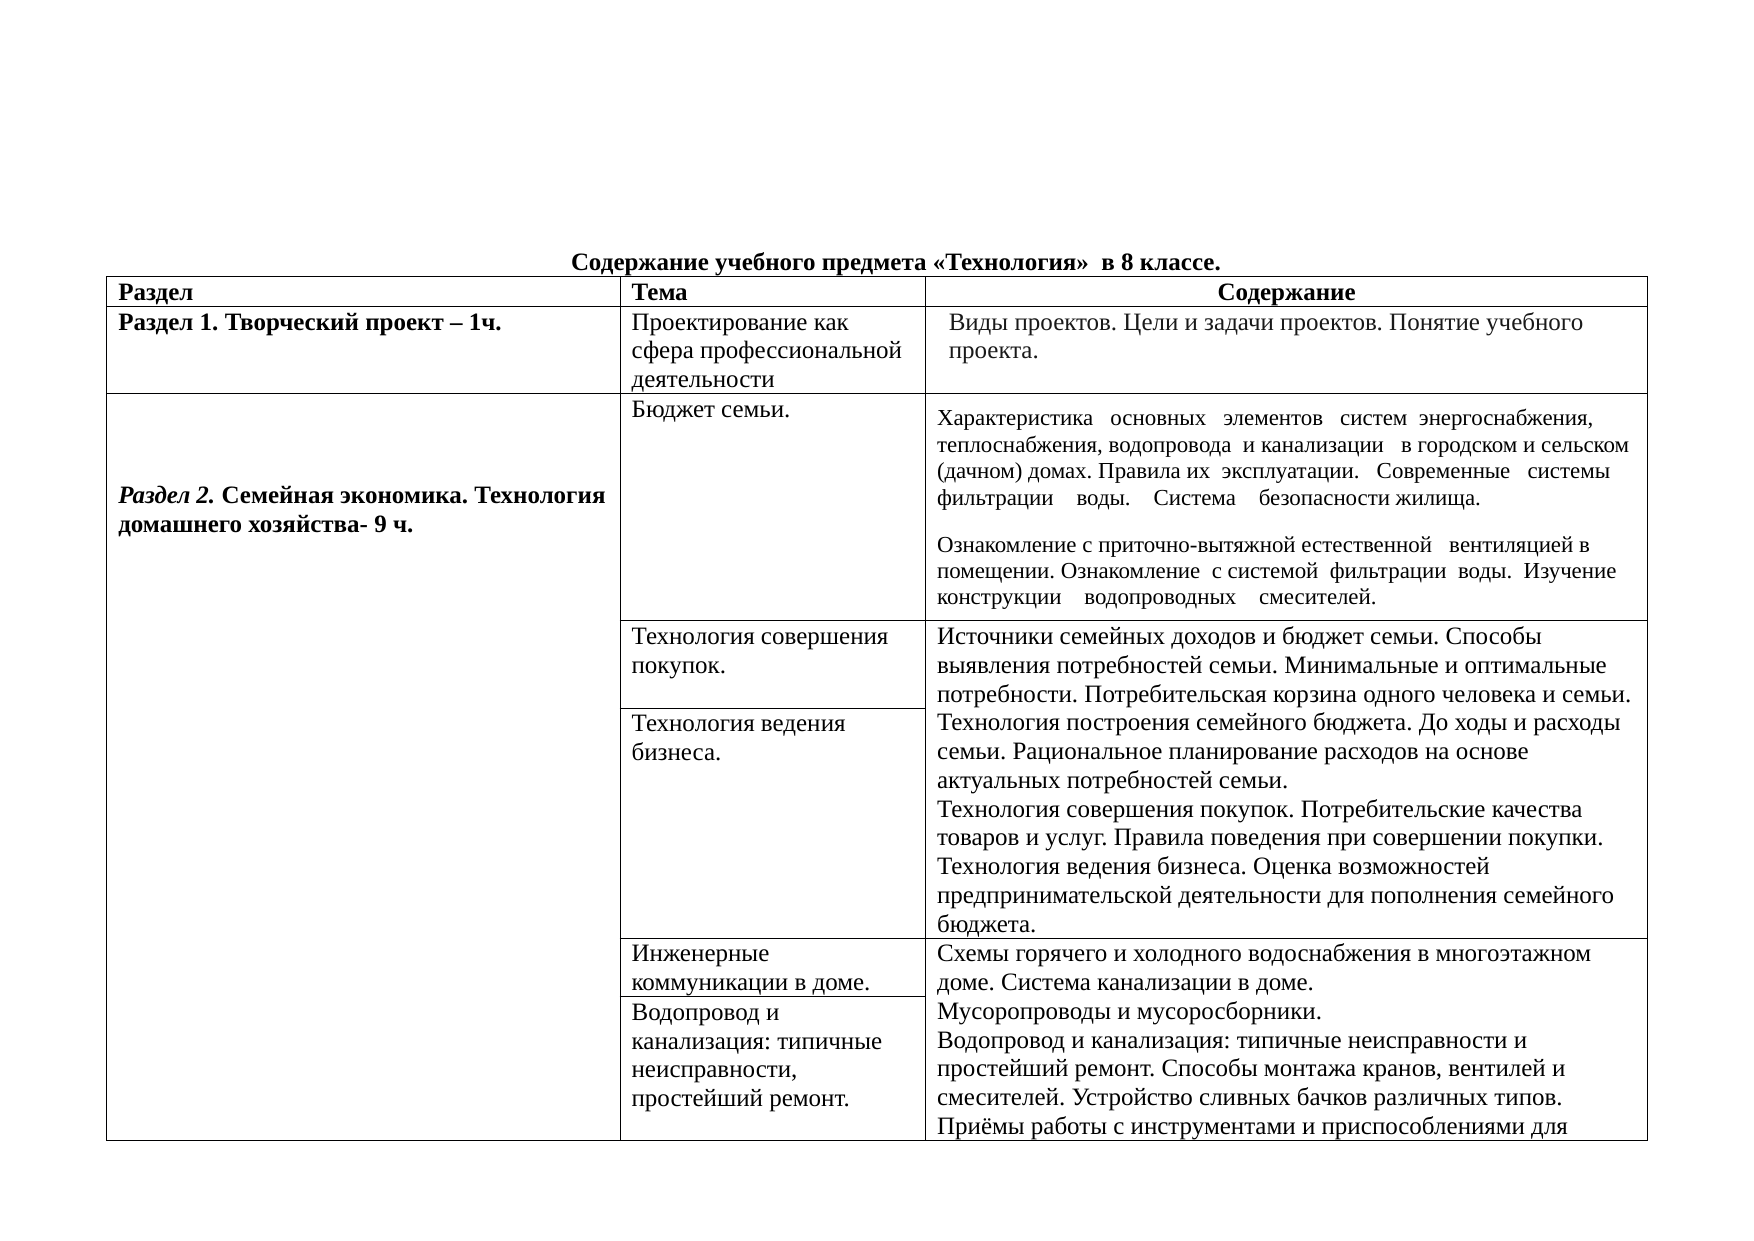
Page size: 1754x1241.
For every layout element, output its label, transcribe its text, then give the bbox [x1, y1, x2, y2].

table_cell Водопровод и канализация: типичные неисправности, простейший ремонт. [621, 997, 925, 1140]
table_header Раздел [107, 277, 620, 306]
table_cell Виды проектов. Цели и задачи проектов. Понятие учебного проекта. [926, 307, 1647, 393]
table_cell Схемы горячего и холодного водоснабжения в многоэтажном доме. Система канализации в доме. Мусоропроводы и мусоросборники. Водопровод и канализация: типичные неисправности и простейший ремонт. Способы монтажа кранов, вентилей и смесителей. Устройство сливных бачков различных типов. Приёмы работы с инструментами и приспособлениями для [926, 939, 1647, 1140]
table_cell Характеристика основных элементов систем энергоснабжения, теплоснабжения, водопровода и канализации в городском и сельском (дачном) домах. Правила их эксплуатации. Современные системы фильтрации воды. Система безопасности жилища. Ознакомление с приточно-вытяжной естественной вентиляцией в помещении. Ознакомление с системой фильтрации воды. Изучение конструкции водопроводных смесителей. [926, 394, 1647, 620]
text Содержание учебного предмета «Технология» в 8 классе. [118, 247, 1636, 276]
table_cell Источники семейных доходов и бюджет семьи. Способы выявления потребностей семьи. Минимальные и оптимальные потребности. Потребительская корзина одного человека и семьи. Технология построения семейного бюджета. До ходы и расходы семьи. Рациональное планирование расходов на основе актуальных потребностей семьи. Технология совершения покупок. Потребительские качества товаров и услуг. Правила поведения при совершении покупки. Технология ведения бизнеса. Оценка возможностей предпринимательской деятельности для пополнения семейного бюджета. [926, 621, 1647, 937]
table_cell Инженерные коммуникации в доме. [621, 939, 925, 996]
table_cell Раздел 1. Творческий проект – 1ч. [107, 307, 620, 393]
table_header Содержание [926, 277, 1647, 306]
table_header Тема [621, 277, 925, 306]
table_cell Технология ведения бизнеса. [621, 709, 925, 937]
table_cell Технология совершения покупок. [621, 621, 925, 707]
table_cell Раздел 2. Семейная экономика. Технология домашнего хозяйства- 9 ч. [107, 394, 620, 1140]
table_cell Бюджет семьи. [621, 394, 925, 620]
table_cell Проектирование как сфера профессиональной деятельности [621, 307, 925, 393]
